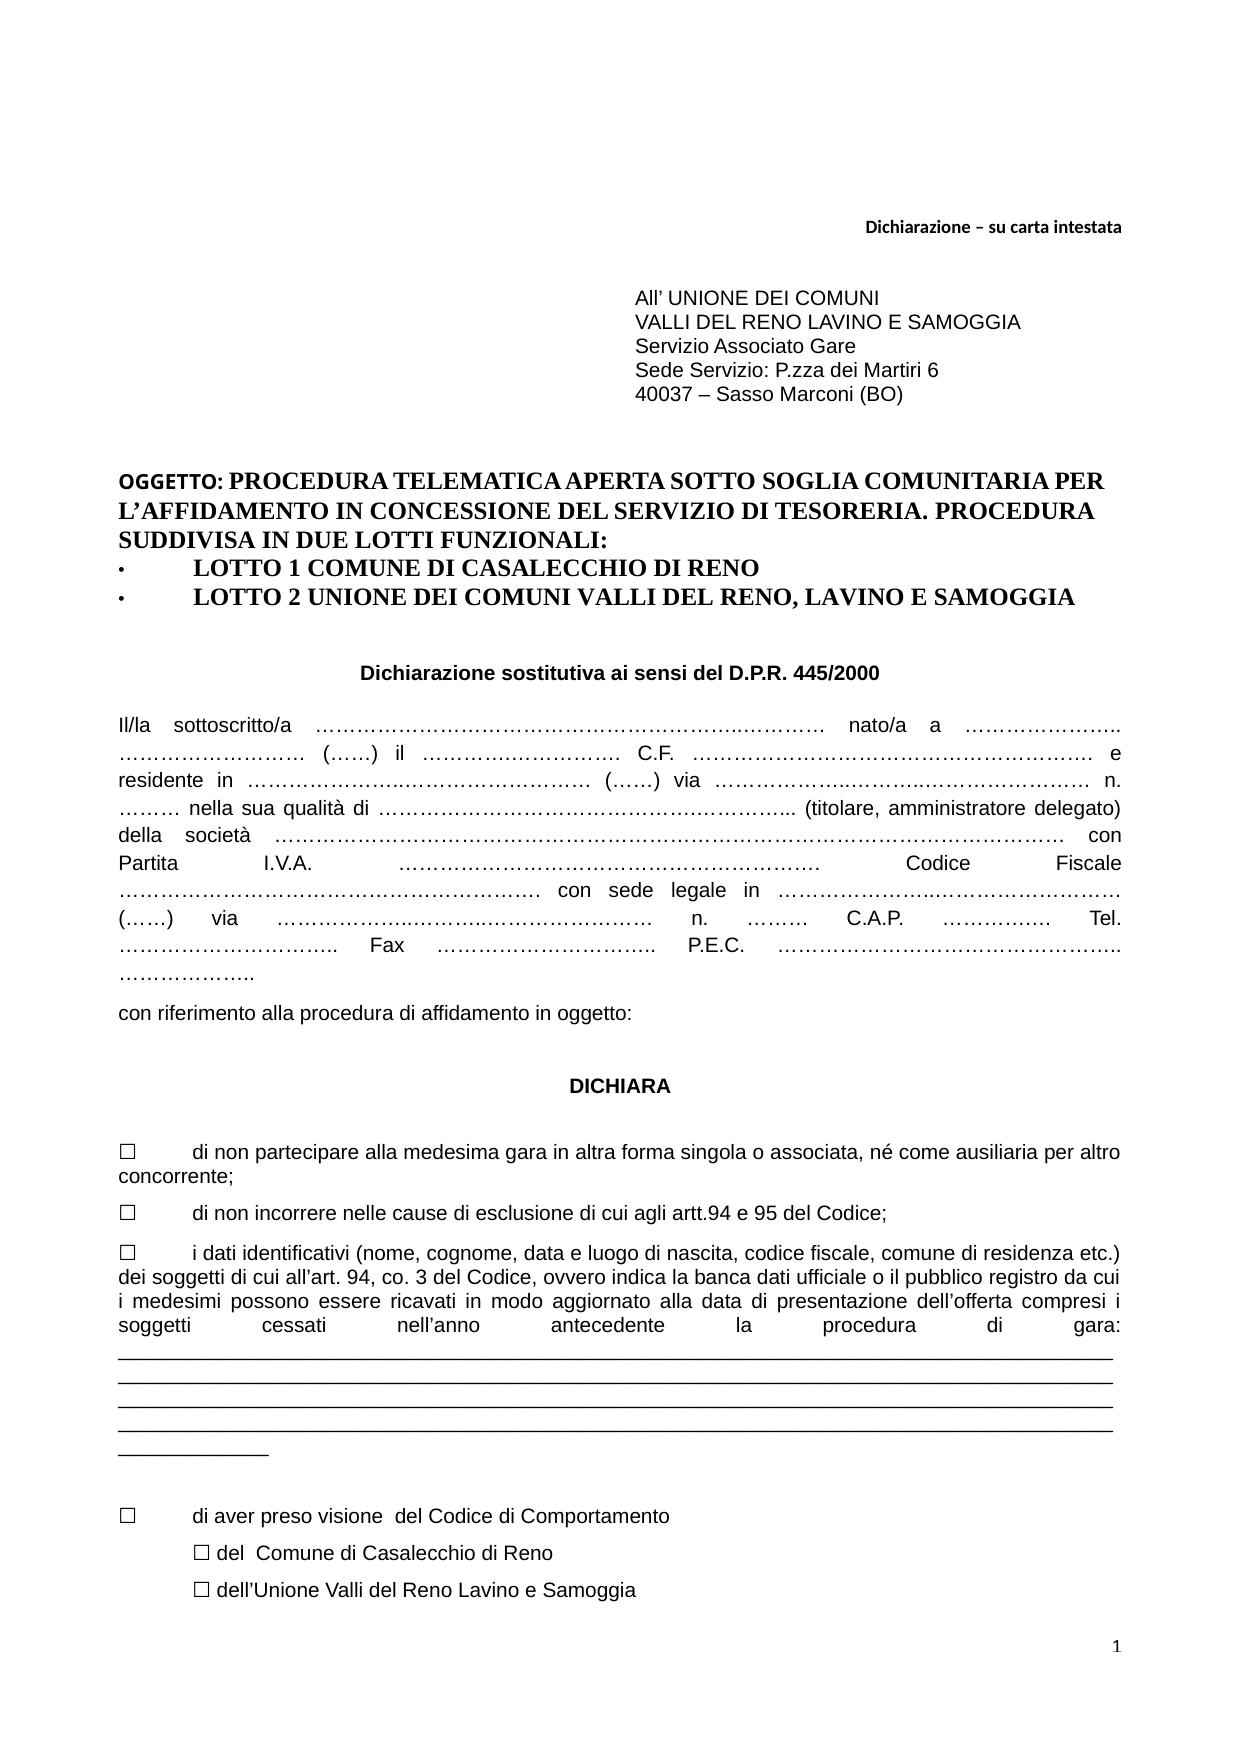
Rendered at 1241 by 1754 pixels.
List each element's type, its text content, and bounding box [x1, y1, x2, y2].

text ☐ di non partecipare alla medesima gara in altra forma singola o associata, né come ausiliaria per altro concorrente; [118, 1139, 1122, 1187]
text VALLI DEL RENO LAVINO E SAMOGGIA [634, 309, 1122, 333]
text Sede Servizio: P.zza dei Martiri 6 [634, 357, 1122, 381]
text Il/la sottoscritto/a ……………………………………………………..………… nato/a a …………………..……………………… (……) il ………….……………. C.F. …………………………………………………. e residente in …………………..……………………… (……) via ………………..………..…………………… n. ……… nella sua qualità di ……………………………………….…………... (titolare, amministratore delegato) della società …………………………………………………………………………………………………… con Partita I.V.A. ……………………………………………………. Codice Fiscale ……………………………………………………. con sede legale in …………………..……………………… (……) via ………………..………..…………………… n. ……… C.A.P. ………….… Tel. ………………………….. Fax ………………………….. P.E.C. …………………………………………..……………….. [118, 713, 1122, 985]
text ☐ di aver preso visione del Codice di Comportamento [118, 1504, 1122, 1528]
text ☐ dell’Unione Valli del Reno Lavino e Samoggia [118, 1578, 1122, 1602]
text 40037 – Sasso Marconi (BO) [634, 381, 1122, 405]
text Dichiarazione – su carta intestata [673, 215, 1122, 238]
text ☐ i dati identificativi (nome, cognome, data e luogo di nascita, codice fiscale, comune di residenza etc.) dei soggetti di cui all’art. 94, co. 3 del Codice, ovvero indica la banca dati ufficiale o il pubblico registro da cui i medesimi possono essere ricavati in modo aggiornato alla data di presentazione dell’offerta compresi i soggetti cessati nell’anno antecedente la procedura di gara: _____________________________________________________________________________________________________________________________________________________________________________________________________________________________________________________________________________________________________________________________________________________________________ [118, 1241, 1122, 1456]
text ☐ di non incorrere nelle cause di esclusione di cui agli artt.94 e 95 del Codice; [118, 1200, 1122, 1224]
text All’ UNIONE DEI COMUNI [634, 286, 1122, 309]
text DICHIARA [118, 1073, 1122, 1097]
text con riferimento alla procedura di affidamento in oggetto: [118, 1001, 1122, 1025]
text OGGETTO: PROCEDURA TELEMATICA APERTA SOTTO SOGLIA COMUNITARIA PER L’AFFIDAMENTO IN CONCESSIONE DEL SERVIZIO DI TESORERIA. PROCEDURA SUDDIVISA IN DUE LOTTI FUNZIONALI: [118, 466, 1122, 553]
text Dichiarazione sostitutiva ai sensi del D.P.R. 445/2000 [118, 661, 1122, 685]
text Servizio Associato Gare [634, 333, 1122, 357]
list LOTTO 2 UNIONE DEI COMUNI VALLI DEL RENO, LAVINO E SAMOGGIA [118, 582, 1122, 611]
text ☐ del Comune di Casalecchio di Reno [118, 1541, 1122, 1565]
list LOTTO 1 COMUNE DI CASALECCHIO DI RENO [118, 553, 1122, 582]
